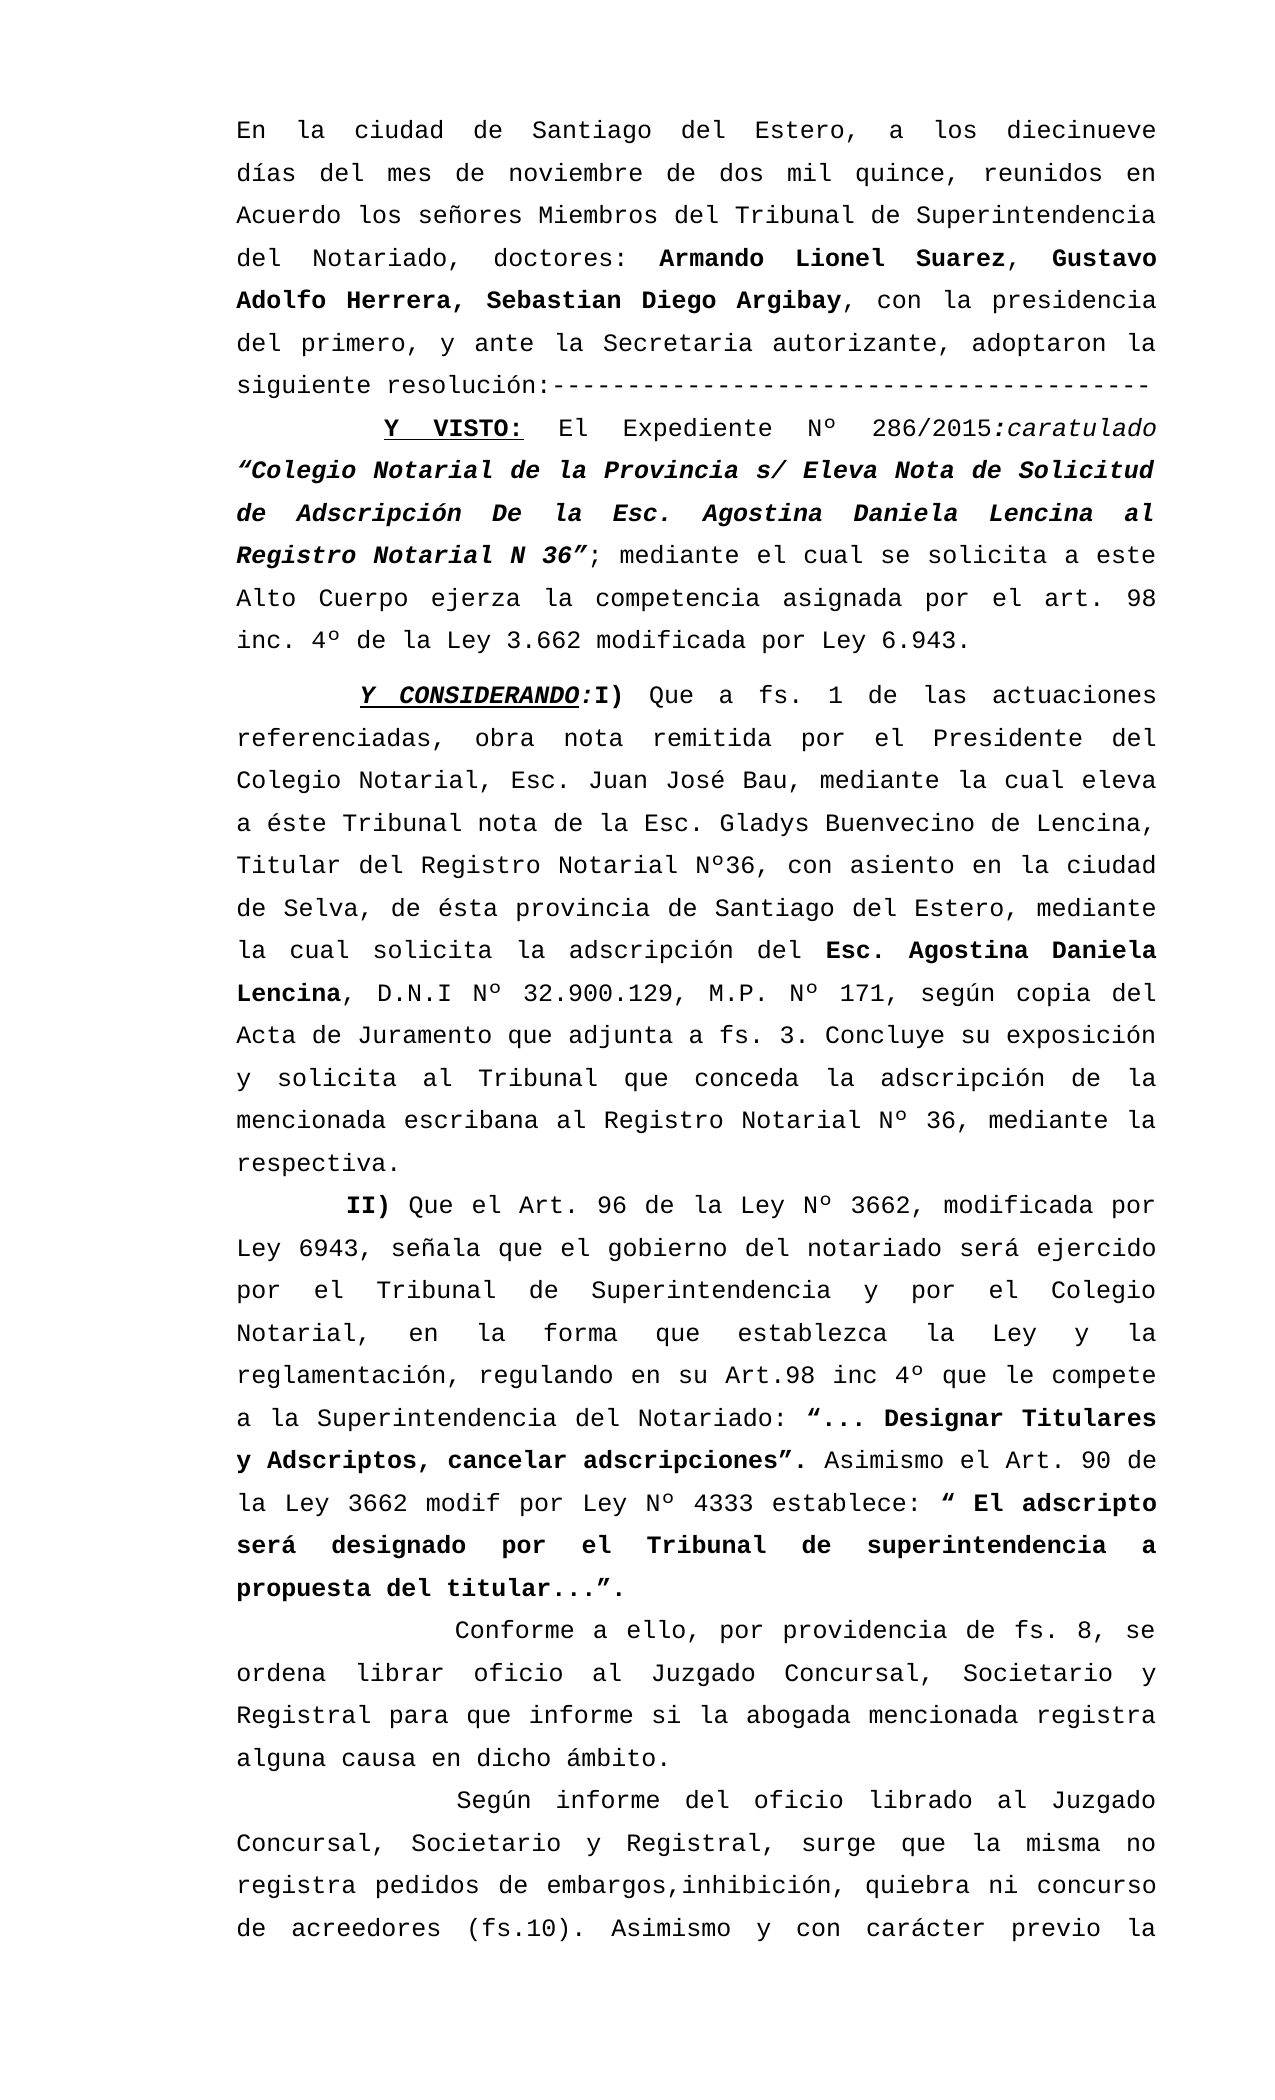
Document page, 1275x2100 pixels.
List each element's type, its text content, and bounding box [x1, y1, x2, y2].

text Conforme a ello, por providencia de fs. 8, se ordena librar oficio al Juzgado Concursal, Societario y Registral para que informe si la abogada mencionada registra alguna causa en dicho ámbito. [236, 1618, 1157, 1774]
text II) Que el Art. 96 de la Ley Nº 3662, modificada por Ley 6943, señala que el gobierno del notariado será ejercido por el Tribunal de Superintendencia y por el Colegio Notarial, en la forma que establezca la Ley y la reglamentación, regulando en su Art.98 inc 4º que le compete a la Superintendencia del Notariado: “... Designar Titulares y Adscriptos, cancelar adscripciones”. Asimismo el Art. 90 de la Ley 3662 modif por Ley Nº 4333 establece: “ El adscripto será designado por el Tribunal de superintendencia a propuesta del titular...”. [236, 1193, 1157, 1604]
text Y CONSIDERANDO:I) Que a fs. 1 de las actuaciones referenciadas, obra nota remitida por el Presidente del Colegio Notarial, Esc. Juan José Bau, mediante la cual eleva a éste Tribunal nota de la Esc. Gladys Buenvecino de Lencina, Titular del Registro Notarial Nº36, con asiento en la ciudad de Selva, de ésta provincia de Santiago del Estero, mediante la cual solicita la adscripción del Esc. Agostina Daniela Lencina, D.N.I Nº 32.900.129, M.P. Nº 171, según copia del Acta de Juramento que adjunta a fs. 3. Concluye su exposición y solicita al Tribunal que conceda la adscripción de la mencionada escribana al Registro Notarial Nº 36, mediante la respectiva. [236, 683, 1157, 1179]
text En la ciudad de Santiago del Estero, a los diecinueve días del mes de noviembre de dos mil quince, reunidos en Acuerdo los señores Miembros del Tribunal de Superintendencia del Notariado, doctores: Armando Lionel Suarez, Gustavo Adolfo Herrera, Sebastian Diego Argibay, con la presidencia del primero, y ante la Secretaria autorizante, adoptaron la siguiente resolución:---------------------------------------- [236, 118, 1157, 401]
text Según informe del oficio librado al Juzgado Concursal, Societario y Registral, surge que la misma no registra pedidos de embargos,inhibición, quiebra ni concurso de acreedores (fs.10). Asimismo y con carácter previo la [236, 1788, 1157, 1944]
text Y VISTO: El Expediente Nº 286/2015:caratulado “Colegio Notarial de la Provincia s/ Eleva Nota de Solicitud de Adscripción De la Esc. Agostina Daniela Lencina al Registro Notarial N 36”; mediante el cual se solicita a este Alto Cuerpo ejerza la competencia asignada por el art. 98 inc. 4º de la Ley 3.662 modificada por Ley 6.943. [236, 416, 1157, 656]
